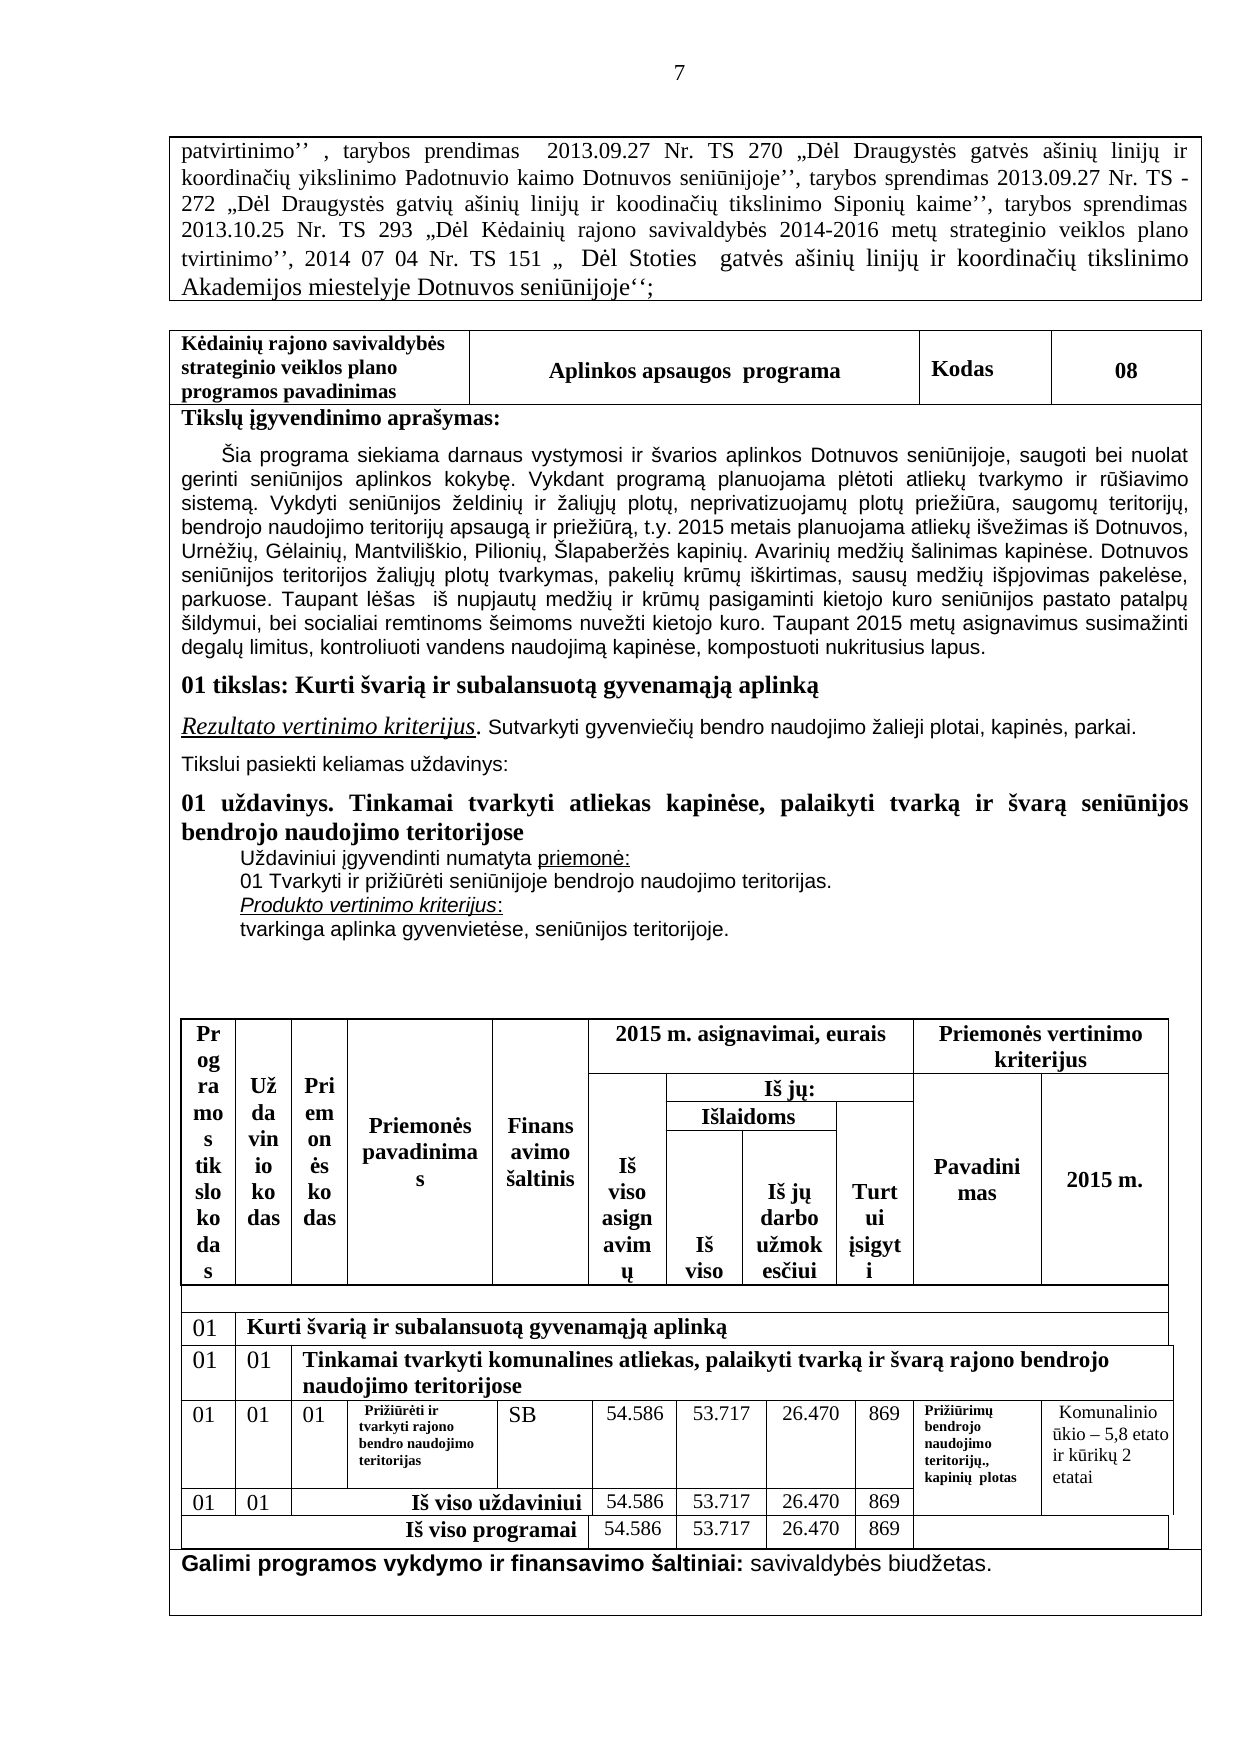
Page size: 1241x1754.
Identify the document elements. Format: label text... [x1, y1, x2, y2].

table_header Priemonės kodas [292, 1020, 347, 1283]
table_cell 26.470 [767, 1516, 855, 1548]
table_cell Tikslų įgyvendinimo aprašymas: Šia programa siekiama darnaus vystymosi ir švarios aplinkos Dotnuvos seniūnijoje, saugoti bei nuolat gerinti seniūnijos aplinkos kokybę. Vykdant programą planuojama plėtoti atliekų tvarkymo ir rūšiavimo sistemą. Vykdyti seniūnijos želdinių ir žaliųjų plotų, neprivatizuojamų plotų priežiūra, saugomų teritorijų, bendrojo naudojimo teritorijų apsaugą ir priežiūrą, t.y. 2015 metais planuojama atliekų išvežimas iš Dotnuvos, Urnėžių, Gėlainių, Mantviliškio, Pilionių, Šlapaberžės kapinių. Avarinių medžių šalinimas kapinėse. Dotnuvos seniūnijos teritorijos žaliųjų plotų tvarkymas, pakelių krūmų iškirtimas, sausų medžių išpjovimas pakelėse, parkuose. Taupant lėšas iš nupjautų medžių ir krūmų pasigaminti kietojo kuro seniūnijos pastato patalpų šildymui, bei socialiai remtinoms šeimoms nuvežti kietojo kuro. Taupant 2015 metų asignavimus susimažinti degalų limitus, kontroliuoti vandens naudojimą kapinėse, kompostuoti nukritusius lapus. 01 tikslas: Kurti švarią ir subalansuotą gyvenamąją aplinką Rezultato vertinimo kriterijus. Sutvarkyti gyvenviečių bendro naudojimo žalieji plotai, kapinės, parkai. Tikslui pasiekti keliamas uždavinys: 01 uždavinys. Tinkamai tvarkyti atliekas kapinėse, palaikyti tvarką ir švarą seniūnijos bendrojo naudojimo teritorijose Uždaviniui įgyvendinti numatyta priemonė: 01 Tvarkyti ir prižiūrėti seniūnijoje bendrojo naudojimo teritorijas. Produkto vertinimo kriterijus: tvarkinga aplinka gyvenvietėse, seniūnijos teritorijoje. [170, 405, 1201, 1549]
table_cell 869 [856, 1401, 913, 1487]
table_cell 2015 m. [1042, 1074, 1168, 1283]
table_header Programos tikslo kodas [182, 1020, 235, 1283]
table_cell [1169, 1073, 1174, 1101]
table_cell [1042, 1488, 1173, 1515]
table_cell [1169, 1101, 1174, 1129]
table_cell 01 [182, 1489, 235, 1515]
table_cell 54.586 [593, 1489, 676, 1515]
table_cell 54.586 [593, 1401, 676, 1487]
table_header Priemonės vertinimo kriterijus [914, 1020, 1168, 1073]
table_cell Komunalinio ūkio – 5,8 etato ir kūrikų 2 etatai [1042, 1401, 1173, 1487]
table_header 08 [1052, 331, 1201, 403]
table_cell Išlaidoms [667, 1102, 836, 1129]
table_cell [914, 1488, 1041, 1515]
table_cell Tinkamai tvarkyti komunalines atliekas, palaikyti tvarką ir švarą rajono bendrojo naudojimo teritorijose [292, 1346, 1173, 1400]
table_cell 53.717 [677, 1401, 766, 1487]
table_cell [1169, 1130, 1174, 1167]
table_cell SB [498, 1401, 592, 1487]
table_header Priemonės pavadinimas [348, 1020, 492, 1283]
table_cell [1169, 1284, 1174, 1312]
table_header Finansavimo šaltinis [493, 1020, 588, 1283]
table_cell 01 [182, 1313, 235, 1344]
table_cell 01 [236, 1346, 291, 1400]
table_cell 869 [856, 1489, 913, 1515]
table_cell Turtui įsigyti [837, 1102, 913, 1283]
table_cell Galimi programos vykdymo ir finansavimo šaltiniai: savivaldybės biudžetas. [170, 1550, 1201, 1615]
table_cell 53.717 [677, 1489, 766, 1515]
table_cell 01 [236, 1401, 291, 1487]
table_cell 01 [182, 1346, 235, 1400]
table_header Uždavinio kodas [236, 1020, 291, 1283]
table_cell [1169, 1515, 1174, 1548]
table_cell Prižiūrimų bendrojo naudojimo teritorijų., kapinių plotas [914, 1401, 1041, 1487]
table_cell Iš viso programai [182, 1516, 588, 1548]
table_cell [1169, 1167, 1174, 1283]
table_cell Iš jų darbo užmokesčiui [743, 1131, 836, 1283]
table_header 2015 m. asignavimai, eurais [589, 1020, 913, 1073]
table_cell 26.470 [767, 1489, 855, 1515]
table_cell [182, 1286, 1168, 1312]
table_cell Iš viso [667, 1131, 742, 1283]
table_cell Kurti švarią ir subalansuotą gyvenamąją aplinką [236, 1313, 1168, 1344]
table_cell Iš viso uždaviniui [292, 1489, 592, 1515]
table_cell Pavadinimas [914, 1074, 1041, 1283]
table_cell 869 [856, 1516, 913, 1548]
table_cell 53.717 [677, 1516, 766, 1548]
table_cell 01 [236, 1489, 291, 1515]
table_cell Prižiūrėti ir tvarkyti rajono bendro naudojimo teritorijas [348, 1401, 497, 1487]
table_header [1169, 1018, 1174, 1073]
table_cell Iš viso asignavimų [589, 1074, 666, 1283]
table_header Aplinkos apsaugos programa [470, 331, 919, 403]
table_cell [914, 1516, 1168, 1548]
table_cell 54.586 [589, 1516, 676, 1548]
table_header Kodas [920, 331, 1051, 403]
table_cell 26.470 [767, 1401, 855, 1487]
table_cell patvirtinimo’’ , tarybos prendimas 2013.09.27 Nr. TS 270 „Dėl Draugystės gatvės ašinių linijų ir koordinačių yikslinimo Padotnuvio kaimo Dotnuvos seniūnijoje’’, tarybos sprendimas 2013.09.27 Nr. TS -272 „Dėl Draugystės gatvių ašinių linijų ir koodinačių tikslinimo Siponių kaime’’, tarybos sprendimas 2013.10.25 Nr. TS 293 „Dėl Kėdainių rajono savivaldybės 2014-2016 metų strateginio veiklos plano tvirtinimo’’, 2014 07 04 Nr. TS 151 „ Dėl Stoties gatvės ašinių linijų ir koordinačių tikslinimo Akademijos miestelyje Dotnuvos seniūnijoje‘‘; [170, 138, 1201, 300]
table_cell 01 [182, 1401, 235, 1487]
table_cell 01 [292, 1401, 347, 1487]
table_header Kėdainių rajono savivaldybės strateginio veiklos plano programos pavadinimas [170, 331, 469, 403]
table_cell Iš jų: [667, 1074, 913, 1101]
table_cell [1169, 1312, 1174, 1344]
